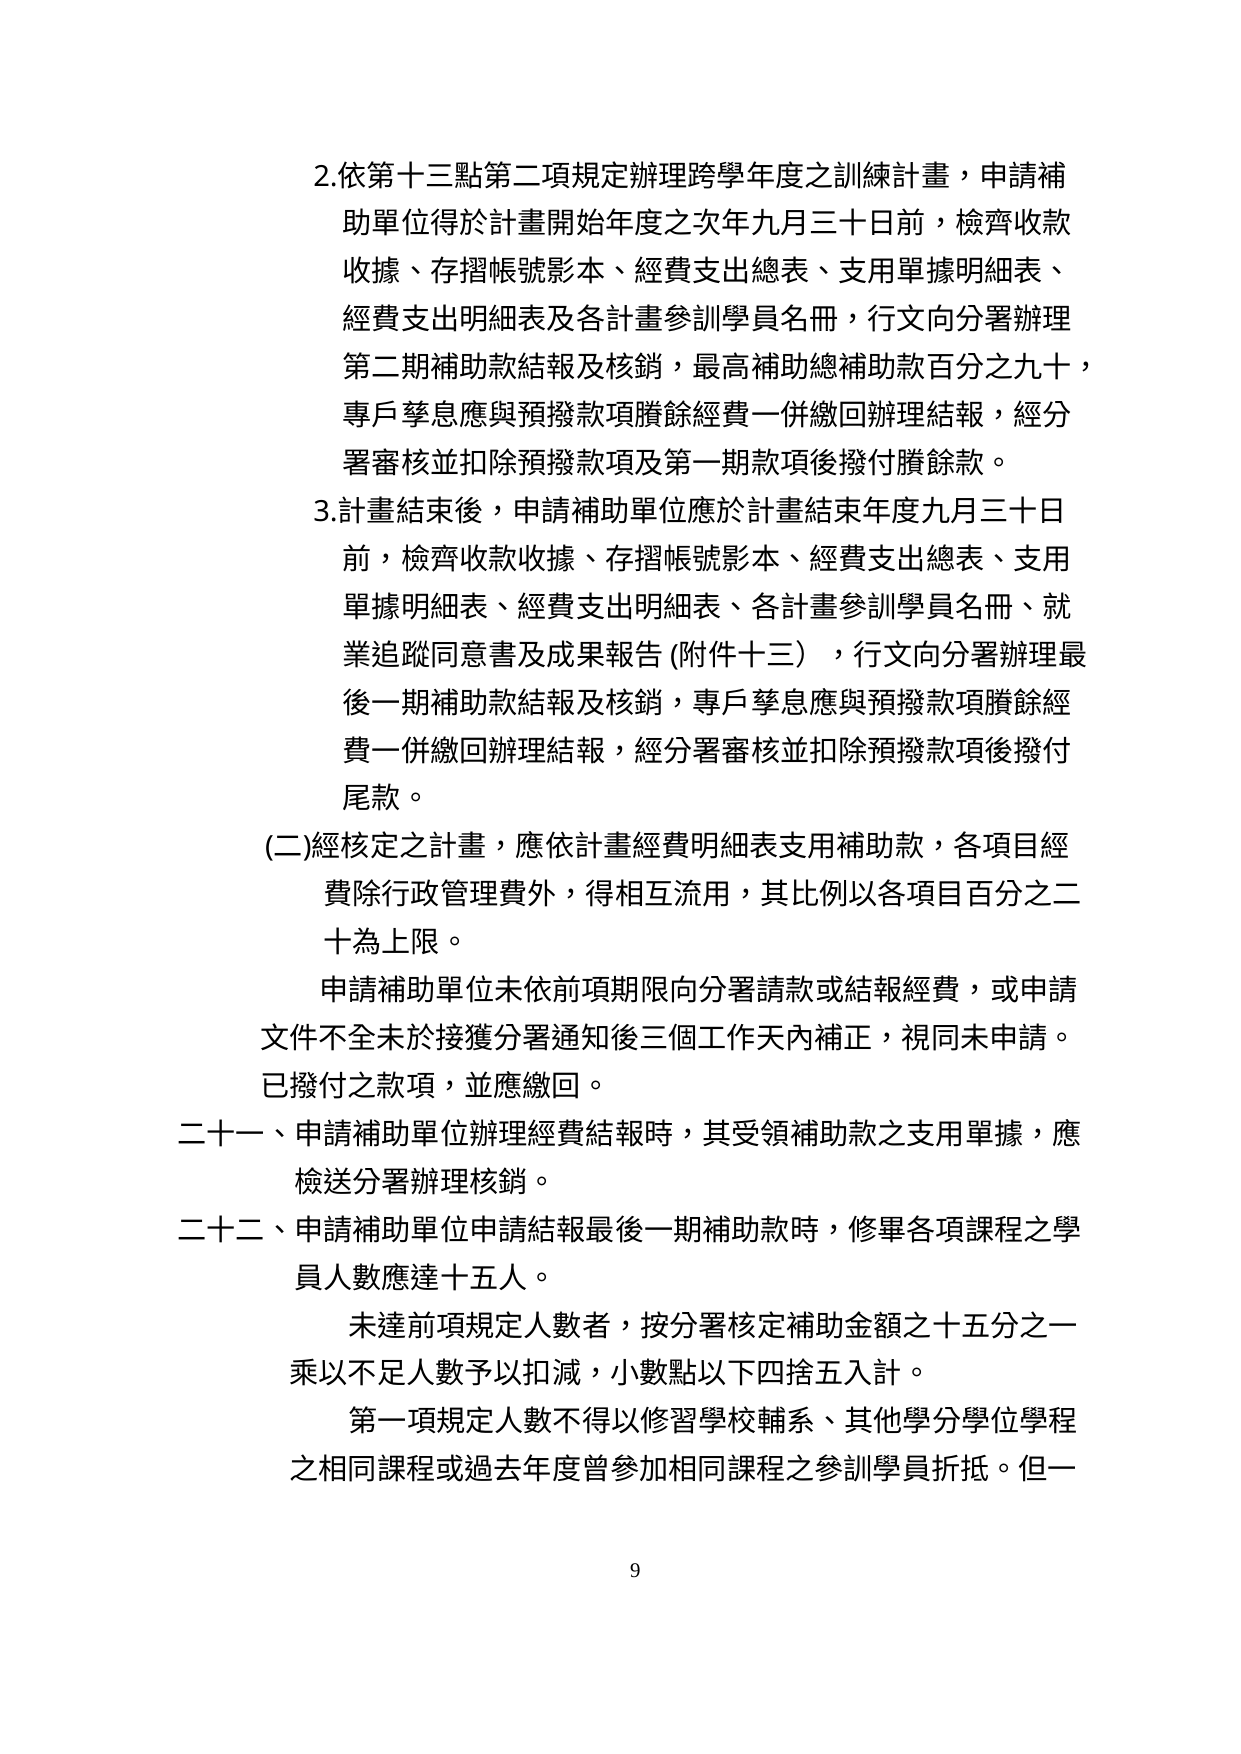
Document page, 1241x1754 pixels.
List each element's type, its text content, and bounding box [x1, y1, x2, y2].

text 二十二、申請補助單位申請結報最後一期補助款時，修畢各項課程之學員人數應達十五人。 [177, 1202, 1092, 1298]
list 2.依第十三點第二項規定辦理跨學年度之訓練計畫，申請補助單位得於計畫開始年度之次年九月三十日前，檢齊收款收據、存摺帳號影本、經費支出總表、支用單據明細表、經費支出明細表及各計畫參訓學員名冊，行文向分署辦理第二期補助款結報及核銷，最高補助總補助款百分之九十，專戶孳息應與預撥款項賸餘經費一併繳回辦理結報，經分署審核並扣除預撥款項及第一期款項後撥付賸餘款。 [313, 148, 1092, 483]
text 未達前項規定人數者，按分署核定補助金額之十五分之一乘以不足人數予以扣減，小數點以下四捨五入計。 [289, 1298, 1092, 1393]
list 3.計畫結束後，申請補助單位應於計畫結束年度九月三十日前，檢齊收款收據、存摺帳號影本、經費支出總表、支用單據明細表、經費支出明細表、各計畫參訓學員名冊、就業追蹤同意書及成果報告 (附件十三），行文向分署辦理最後一期補助款結報及核銷，專戶孳息應與預撥款項賸餘經費一併繳回辦理結報，經分署審核並扣除預撥款項後撥付尾款。 [313, 483, 1092, 818]
text 二十一、申請補助單位辦理經費結報時，其受領補助款之支用單據，應檢送分署辦理核銷。 [177, 1106, 1092, 1202]
text (二)經核定之計畫，應依計畫經費明細表支用補助款，各項目經費除行政管理費外，得相互流用，其比例以各項目百分之二十為上限。 [265, 818, 1082, 962]
text 第一項規定人數不得以修習學校輔系、其他學分學位學程之相同課程或過去年度曾參加相同課程之參訓學員折抵。但一 [289, 1393, 1092, 1489]
text 申請補助單位未依前項期限向分署請款或結報經費，或申請文件不全未於接獲分署通知後三個工作天內補正，視同未申請。已撥付之款項，並應繳回。 [260, 962, 1087, 1106]
